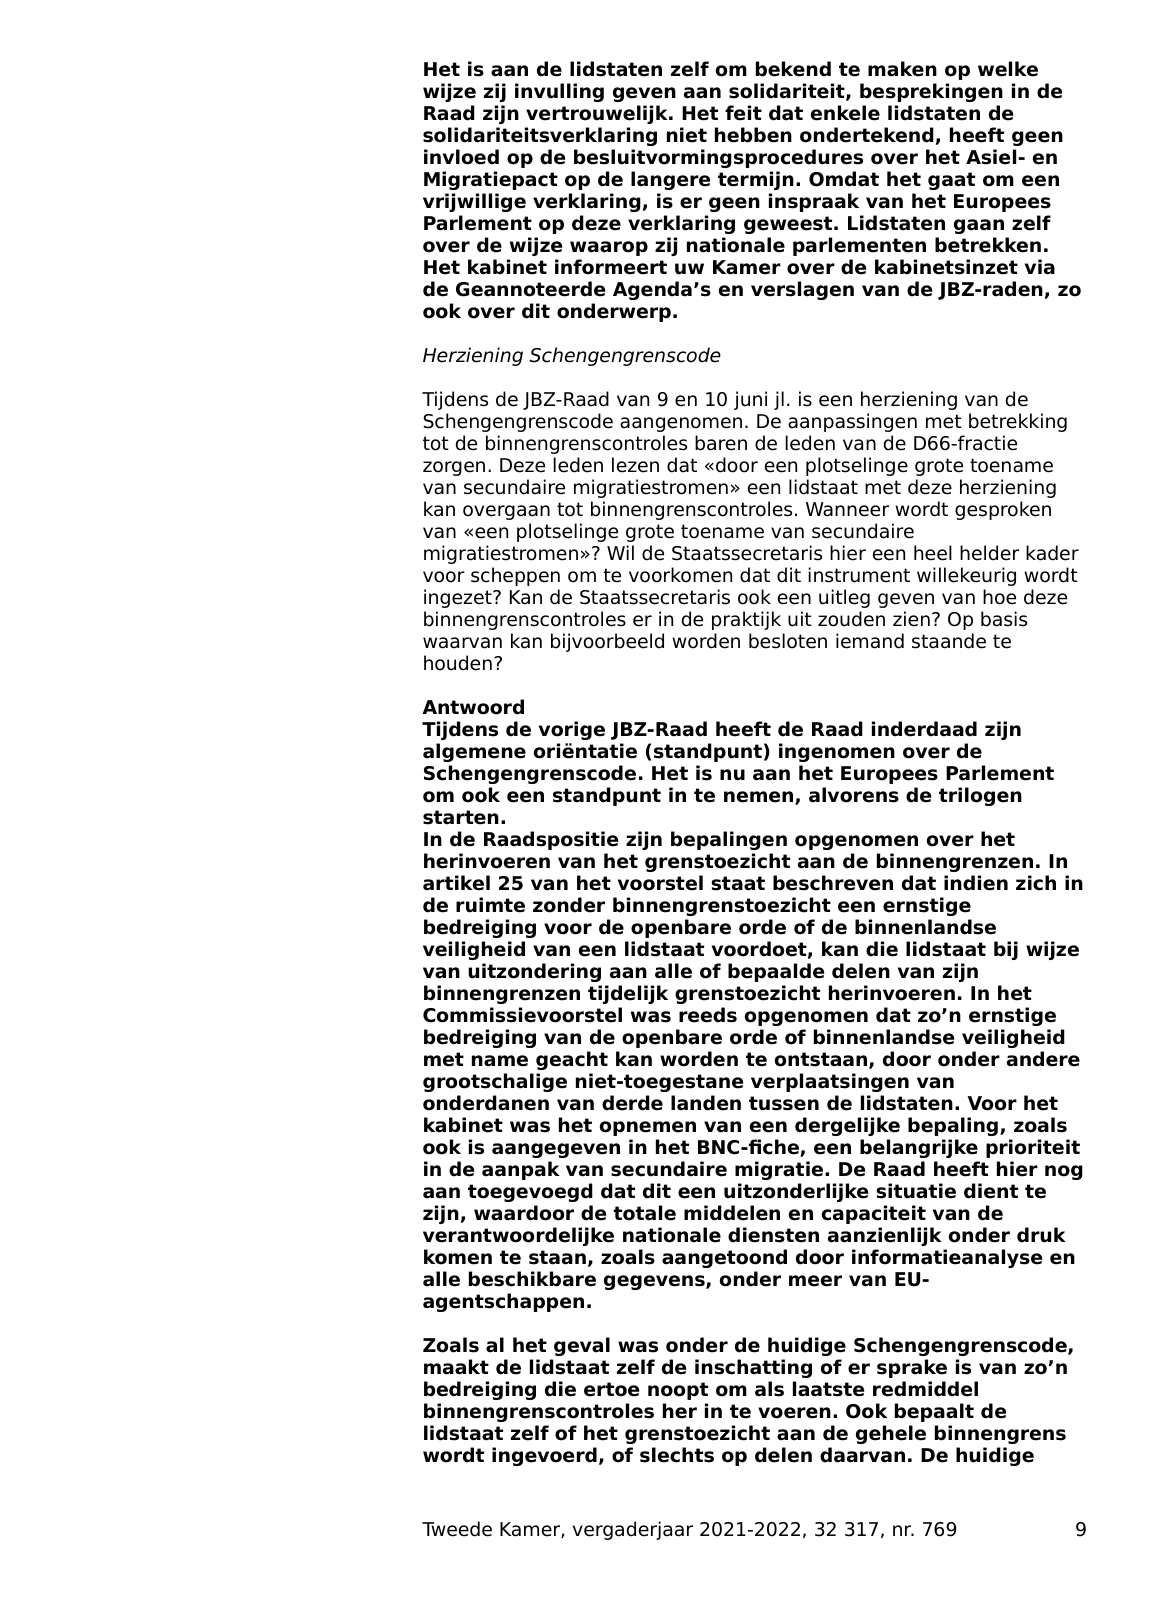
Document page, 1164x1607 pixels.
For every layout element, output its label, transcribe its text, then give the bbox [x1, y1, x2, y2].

text Tijdens de vorige JBZ-Raad heeft de Raad inderdaad zijn algemene oriëntatie (standpunt) ingenomen over de Schengengrenscode. Het is nu aan het Europees Parlement om ook een standpunt in te nemen, alvorens de trilogen starten. [422, 719, 1087, 829]
text In de Raadspositie zijn bepalingen opgenomen over het herinvoeren van het grenstoezicht aan de binnengrenzen. In artikel 25 van het voorstel staat beschreven dat indien zich in de ruimte zonder binnengrenstoezicht een ernstige bedreiging voor de openbare orde of de binnenlandse veiligheid van een lidstaat voordoet, kan die lidstaat bij wijze van uitzondering aan alle of bepaalde delen van zijn binnengrenzen tijdelijk grenstoezicht herinvoeren. In het Commissievoorstel was reeds opgenomen dat zo’n ernstige bedreiging van de openbare orde of binnenlandse veiligheid met name geacht kan worden te ontstaan, door onder andere grootschalige niet-toegestane verplaatsingen van onderdanen van derde landen tussen de lidstaten. Voor het kabinet was het opnemen van een dergelijke bepaling, zoals ook is aangegeven in het BNC-fiche, een belangrijke prioriteit in de aanpak van secundaire migratie. De Raad heeft hier nog aan toegevoegd dat dit een uitzonderlijke situatie dient te zijn, waardoor de totale middelen en capaciteit van de verantwoordelijke nationale diensten aanzienlijk onder druk komen te staan, zoals aangetoond door informatieanalyse en alle beschikbare gegevens, onder meer van EU-agentschappen. [422, 829, 1087, 1312]
text Zoals al het geval was onder de huidige Schengengrenscode, maakt de lidstaat zelf de inschatting of er sprake is van zo’n bedreiging die ertoe noopt om als laatste redmiddel binnengrenscontroles her in te voeren. Ook bepaalt de lidstaat zelf of het grenstoezicht aan de gehele binnengrens wordt ingevoerd, of slechts op delen daarvan. De huidige [422, 1335, 1087, 1467]
text Het is aan de lidstaten zelf om bekend te maken op welke wijze zij invulling geven aan solidariteit, besprekingen in de Raad zijn vertrouwelijk. Het feit dat enkele lidstaten de solidariteitsverklaring niet hebben ondertekend, heeft geen invloed op de besluitvormingsprocedures over het Asiel- en Migratiepact op de langere termijn. Omdat het gaat om een vrijwillige verklaring, is er geen inspraak van het Europees Parlement op deze verklaring geweest. Lidstaten gaan zelf over de wijze waarop zij nationale parlementen betrekken. Het kabinet informeert uw Kamer over de kabinetsinzet via de Geannoteerde Agenda’s en verslagen van de JBZ-raden, zo ook over dit onderwerp. [422, 59, 1087, 323]
text Tijdens de JBZ-Raad van 9 en 10 juni jl. is een herziening van de Schengengrenscode aangenomen. De aanpassingen met betrekking tot de binnengrenscontroles baren de leden van de D66-fractie zorgen. Deze leden lezen dat «door een plotselinge grote toename van secundaire migratiestromen» een lidstaat met deze herziening kan overgaan tot binnengrenscontroles. Wanneer wordt gesproken van «een plotselinge grote toename van secundaire migratiestromen»? Wil de Staatssecretaris hier een heel helder kader voor scheppen om te voorkomen dat dit instrument willekeurig wordt ingezet? Kan de Staatssecretaris ook een uitleg geven van hoe deze binnengrenscontroles er in de praktijk uit zouden zien? Op basis waarvan kan bijvoorbeeld worden besloten iemand staande te houden? [422, 389, 1087, 675]
text Antwoord [422, 697, 1087, 719]
subtitle Herziening Schengengrenscode [422, 345, 1087, 367]
